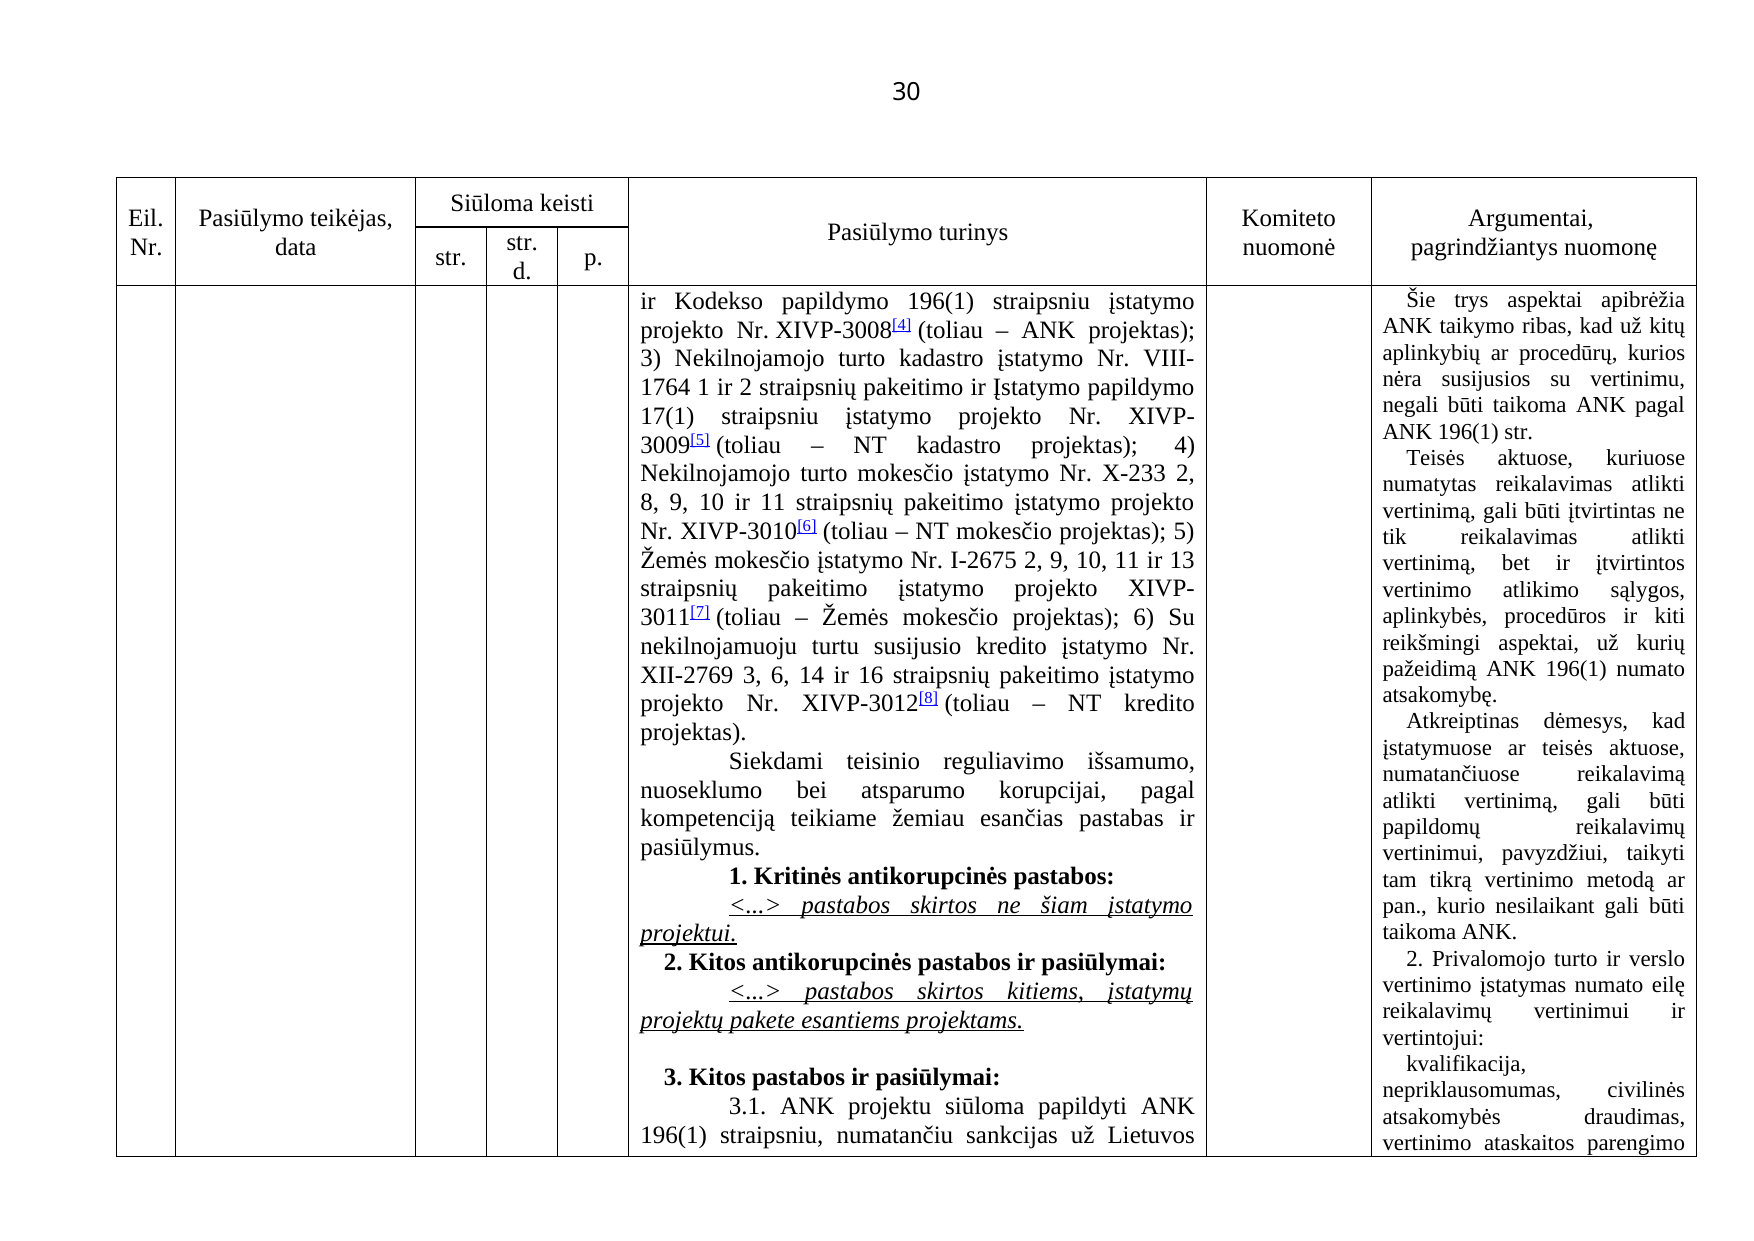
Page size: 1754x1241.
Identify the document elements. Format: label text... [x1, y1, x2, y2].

table_cell Šie trys aspektai apibrėžia ANK taikymo ribas, kad už kitų aplinkybių ar procedūrų, kurios nėra susijusios su vertinimu, negali būti taikoma ANK pagal ANK 196(1) str. Teisės aktuose, kuriuose numatytas reikalavimas atlikti vertinimą, gali būti įtvirtintas ne tik reikalavimas atlikti vertinimą, bet ir įtvirtintos vertinimo atlikimo sąlygos, aplinkybės, procedūros ir kiti reikšmingi aspektai, už kurių pažeidimą ANK 196(1) numato atsakomybę. Atkreiptinas dėmesys, kad įstatymuose ar teisės aktuose, numatančiuose reikalavimą atlikti vertinimą, gali būti papildomų reikalavimų vertinimui, pavyzdžiui, taikyti tam tikrą vertinimo metodą ar pan., kurio nesilaikant gali būti taikoma ANK. 2. Privalomojo turto ir verslo vertinimo įstatymas numato eilę reikalavimų vertinimui ir vertintojui: kvalifikacija, nepriklausomumas, civilinės atsakomybės draudimas, vertinimo ataskaitos parengimo [1372, 286, 1696, 1156]
table_header Komiteto nuomonė [1207, 178, 1371, 285]
table_cell [558, 286, 628, 1156]
table_cell [1207, 286, 1371, 1156]
table_header Pasiūlymo turinys [629, 178, 1206, 285]
table_cell ir Kodekso papildymo 196(1) straipsniu įstatymo projekto Nr. XIVP-3008[4] (toliau – ANK projektas); 3) Nekilnojamojo turto kadastro įstatymo Nr. VIII-1764 1 ir 2 straipsnių pakeitimo ir Įstatymo papildymo 17(1) straipsniu įstatymo projekto Nr. XIVP-3009[5] (toliau – NT kadastro projektas); 4) Nekilnojamojo turto mokesčio įstatymo Nr. X-233 2, 8, 9, 10 ir 11 straipsnių pakeitimo įstatymo projekto Nr. XIVP-3010[6] (toliau – NT mokesčio projektas); 5) Žemės mokesčio įstatymo Nr. I-2675 2, 9, 10, 11 ir 13 straipsnių pakeitimo įstatymo projekto XIVP-3011[7] (toliau – Žemės mokesčio projektas); 6) Su nekilnojamuoju turtu susijusio kredito įstatymo Nr. XII-2769 3, 6, 14 ir 16 straipsnių pakeitimo įstatymo projekto Nr. XIVP-3012[8] (toliau – NT kredito projektas). Siekdami teisinio reguliavimo išsamumo, nuoseklumo bei atsparumo korupcijai, pagal kompetenciją teikiame žemiau esančias pastabas ir pasiūlymus. 1. Kritinės antikorupcinės pastabos: <...> pastabos skirtos ne šiam įstatymo projektui. 2. Kitos antikorupcinės pastabos ir pasiūlymai: <...> pastabos skirtos kitiems, įstatymų projektų pakete esantiems projektams. 3. Kitos pastabos ir pasiūlymai: 3.1. ANK projektu siūloma papildyti ANK 196(1) straipsniu, numatančiu sankcijas už Lietuvos [629, 286, 1206, 1156]
table_header Pasiūlymo teikėjas, data [176, 178, 415, 285]
table_cell p. [558, 228, 628, 285]
table_header Siūloma keisti [416, 178, 628, 226]
table_cell [176, 286, 415, 1156]
table_cell [487, 286, 557, 1156]
table_cell str. d. [487, 228, 557, 285]
table_header Eil. Nr. [117, 178, 175, 285]
table_header Argumentai, pagrindžiantys nuomonę [1372, 178, 1696, 285]
table_cell [117, 286, 175, 1156]
table_cell str. [416, 228, 486, 285]
table_cell [416, 286, 486, 1156]
